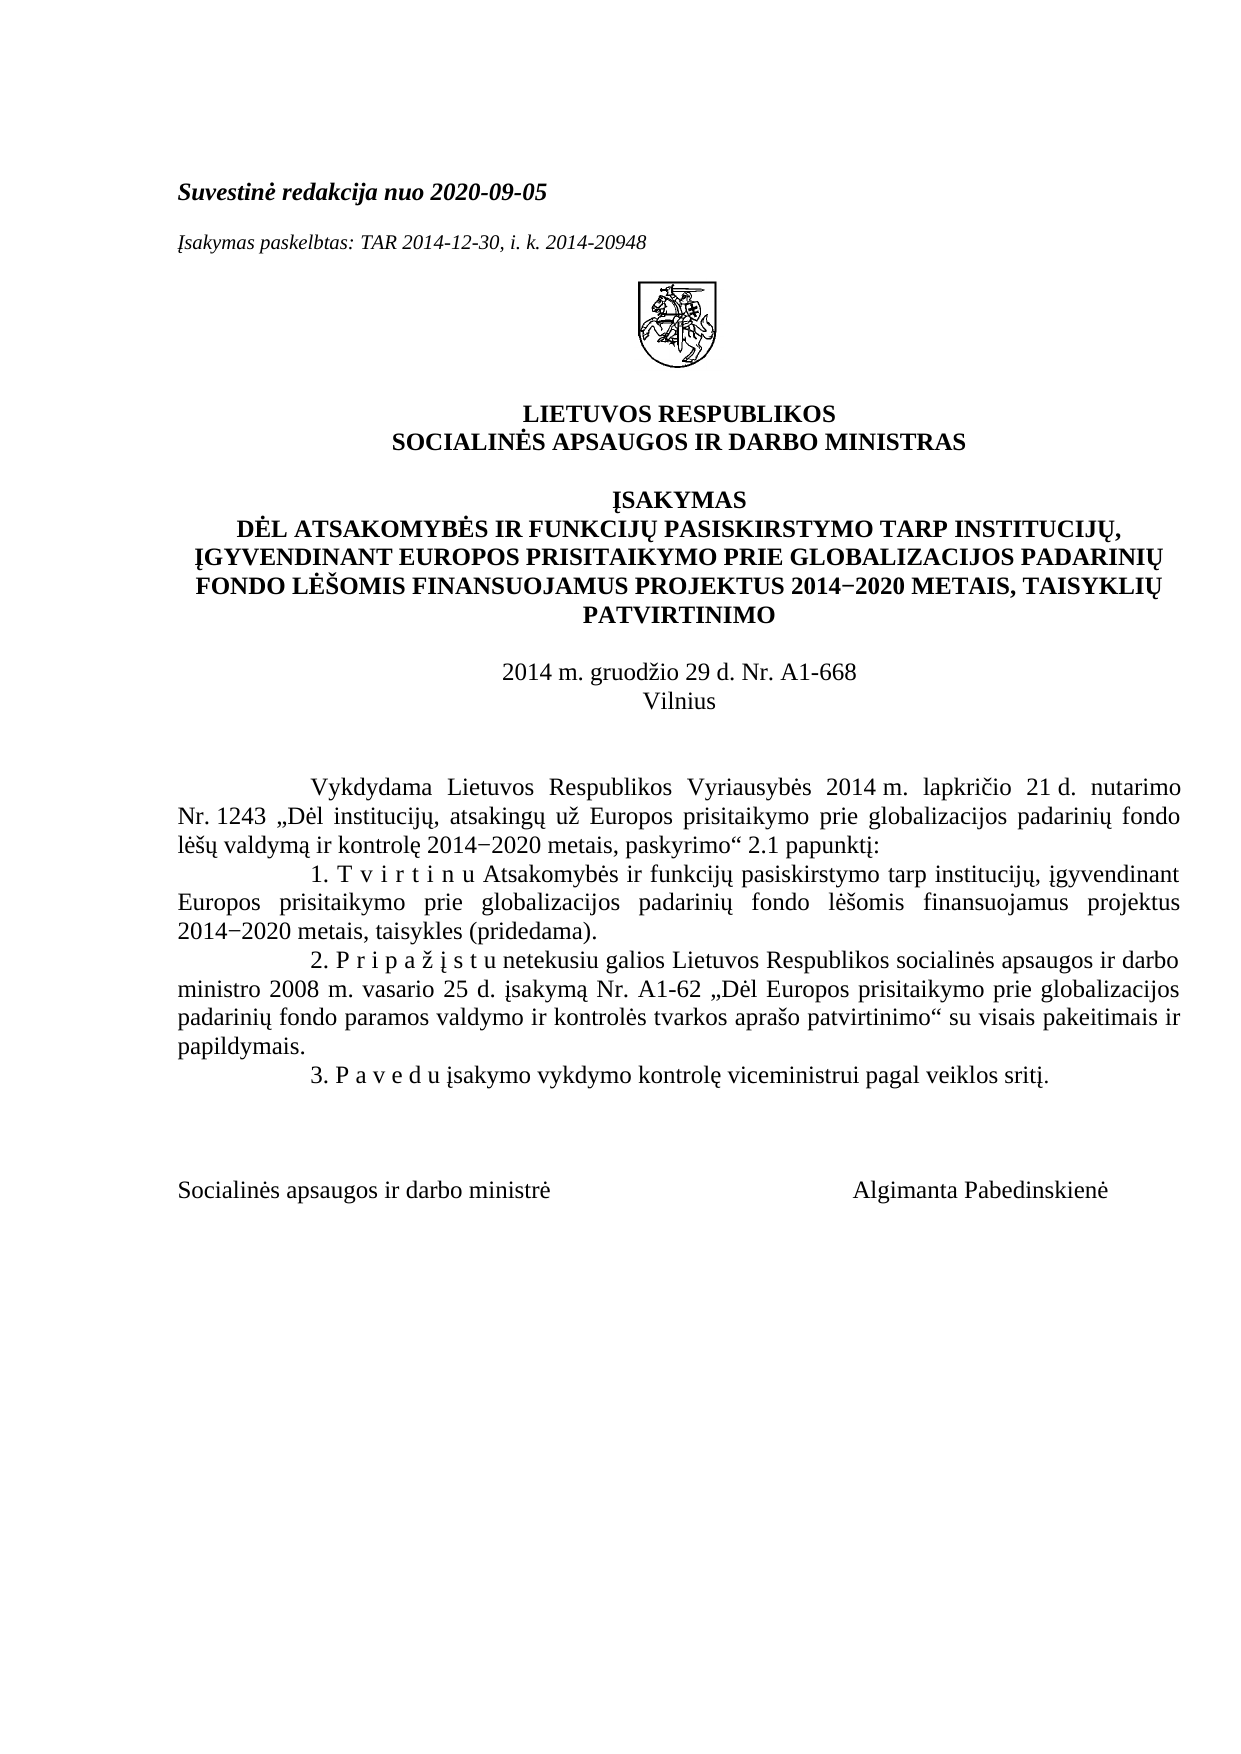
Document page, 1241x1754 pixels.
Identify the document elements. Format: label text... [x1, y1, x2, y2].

text DĖL ATSAKOMYBĖS IR FUNKCIJŲ PASISKIRSTYMO TARP INSTITUCIJŲ, ĮGYVENDINANT EUROPOS PRISITAIKYMO PRIE GLOBALIZACIJOS PADARINIŲ FONDO LĖŠOMIS FINANSUOJAMUS PROJEKTUS 2014−2020 METAIS, TAISYKLIŲ PATVIRTINIMO [177, 514, 1181, 629]
text ĮSAKYMAS [177, 485, 1181, 514]
text LIETUVOS RESPUBLIKOS [177, 399, 1181, 427]
text Suvestinė redakcija nuo 2020-09-05 [177, 177, 1181, 206]
text 3. P a v e d u įsakymo vykdymo kontrolę viceministrui pagal veiklos sritį. [177, 1060, 1181, 1089]
text Vykdydama Lietuvos Respublikos Vyriausybės 2014 m. lapkričio 21 d. nutarimo Nr. 1243 „Dėl institucijų, atsakingų už Europos prisitaikymo prie globalizacijos padarinių fondo lėšų valdymą ir kontrolę 2014−2020 metais, paskyrimo“ 2.1 papunktį: [177, 772, 1181, 859]
text 2. P r i p a ž į s t u netekusiu galios Lietuvos Respublikos socialinės apsaugos ir darbo ministro 2008 m. vasario 25 d. įsakymą Nr. A1-62 „Dėl Europos prisitaikymo prie globalizacijos padarinių fondo paramos valdymo ir kontrolės tvarkos aprašo patvirtinimo“ su visais pakeitimais ir papildymais. [177, 945, 1181, 1060]
text SOCIALINĖS APSAUGOS IR DARBO MINISTRAS [177, 427, 1181, 456]
text Vilnius [177, 686, 1181, 715]
text 1. T v i r t i n u Atsakomybės ir funkcijų pasiskirstymo tarp institucijų, įgyvendinant Europos prisitaikymo prie globalizacijos padarinių fondo lėšomis finansuojamus projektus 2014−2020 metais, taisykles (pridedama). [177, 859, 1181, 945]
text Socialinės apsaugos ir darbo ministrė Algimanta Pabedinskienė [177, 1175, 1181, 1204]
text 2014 m. gruodžio 29 d. Nr. A1-668 [177, 657, 1181, 686]
text Įsakymas paskelbtas: TAR 2014-12-30, i. k. 2014-20948 [177, 230, 1181, 254]
